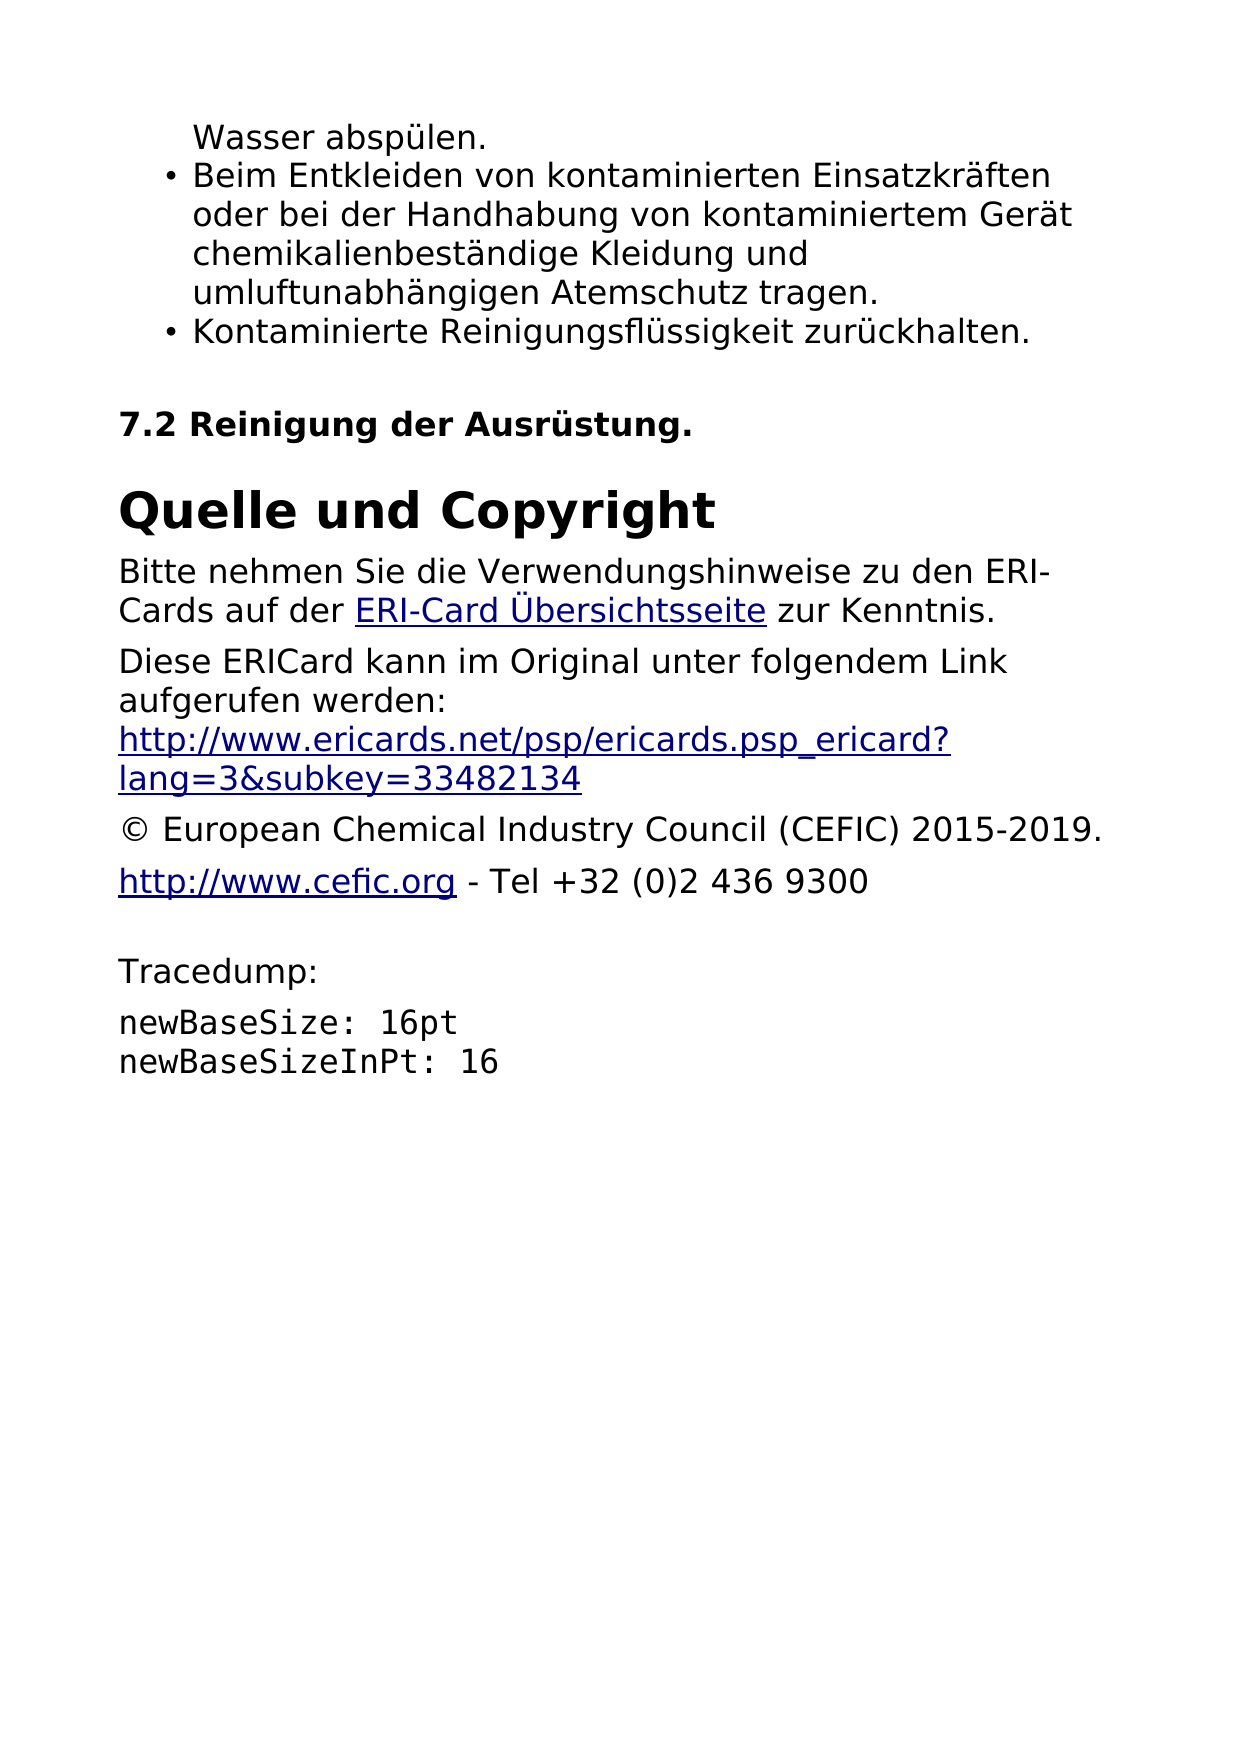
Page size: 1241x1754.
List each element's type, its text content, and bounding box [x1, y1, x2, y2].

subtitle Quelle und Copyright [118, 482, 1122, 540]
text © European Chemical Industry Council (CEFIC) 2015-2019. [118, 811, 1122, 850]
text http://www.cefic.org - Tel +32 (0)2 436 9300 [118, 862, 1122, 901]
list Beim Entkleiden von kontaminierten Einsatzkräften oder bei der Handhabung von kontaminiertem Gerät chemikalienbeständige Kleidung und umluftunabhängigen Atemschutz tragen. [177, 157, 1122, 312]
text Bitte nehmen Sie die Verwendungshinweise zu den ERI-Cards auf der ERI-Card Übersichtsseite zur Kenntnis. [118, 553, 1122, 631]
list Wasser abspülen. [177, 118, 1122, 157]
subtitle 7.2 Reinigung der Ausrüstung. [118, 406, 1122, 444]
text newBaseSize: 16pt newBaseSizeInPt: 16 [118, 1004, 1122, 1082]
list Kontaminierte Reinigungsflüssigkeit zurückhalten. [177, 312, 1122, 351]
text Tracedump: [118, 914, 1122, 991]
text Diese ERICard kann im Original unter folgendem Link aufgerufen werden: http://www.ericards.net/psp/ericards.psp_ericard?lang=3&subkey=33482134 [118, 643, 1122, 798]
